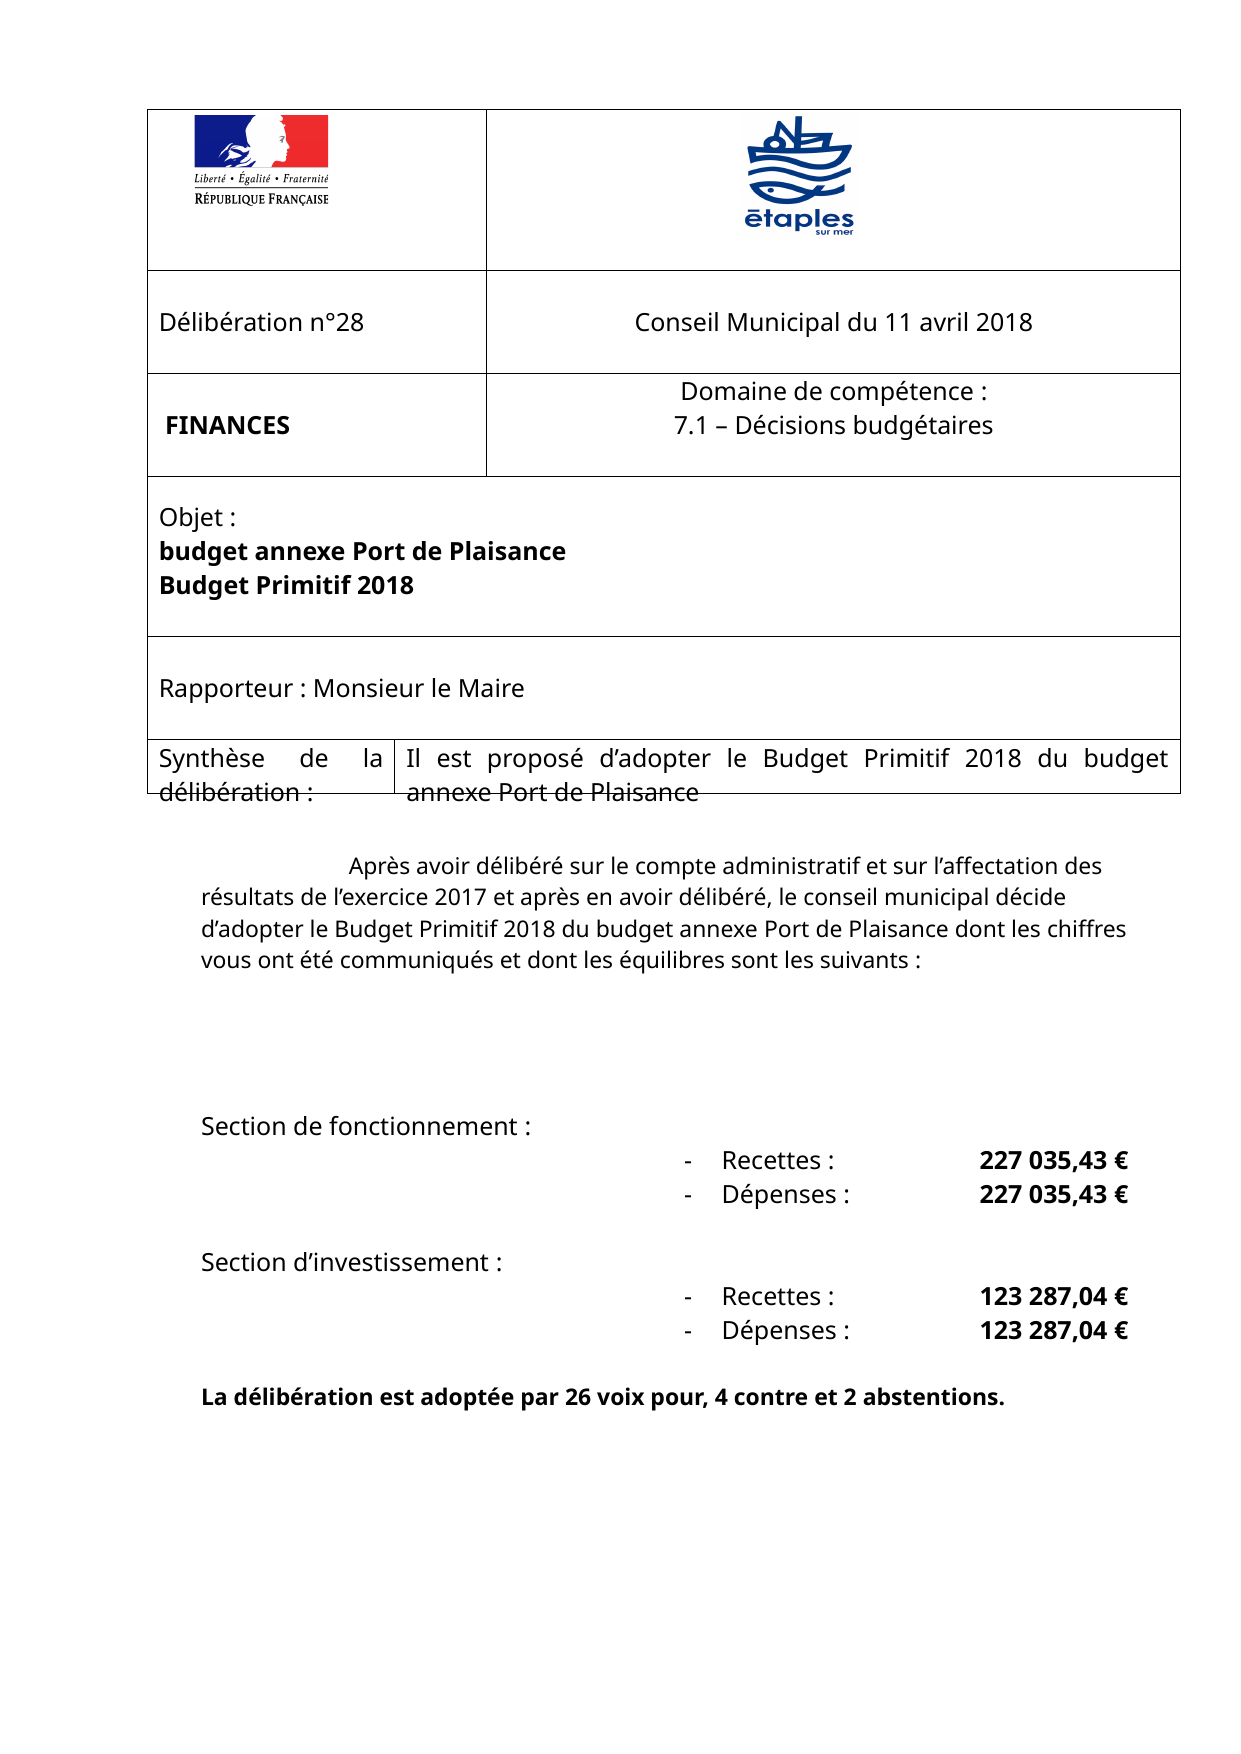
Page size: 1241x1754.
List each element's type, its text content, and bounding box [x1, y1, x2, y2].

table_cell Synthèse de la délibération : [148, 740, 394, 793]
text La délibération est adoptée par 26 voix pour, 4 contre et 2 abstentions. [201, 1381, 1128, 1412]
table_cell Rapporteur : Monsieur le Maire [148, 637, 1180, 739]
list Dépenses : 227 035,43 € [275, 1177, 1128, 1211]
table_cell Délibération n°28 [148, 271, 486, 373]
text Section de fonctionnement : [171, 1108, 1128, 1142]
list Dépenses : 123 287,04 € [275, 1313, 1128, 1347]
table_header [148, 110, 486, 269]
table_header [487, 110, 1180, 269]
table_cell Domaine de compétence : 7.1 – Décisions budgétaires [487, 374, 1180, 476]
picture [740, 113, 860, 239]
table_cell FINANCES [148, 374, 486, 476]
text Après avoir délibéré sur le compte administratif et sur l’affectation des résultats de l’exercice 2017 et après en avoir délibéré, le conseil municipal décide d’adopter le Budget Primitif 2018 du budget annexe Port de Plaisance dont les chiffres vous ont été communiqués et dont les équilibres sont les suivants : [201, 850, 1128, 975]
table_cell Objet : budget annexe Port de Plaisance Budget Primitif 2018 [148, 477, 1180, 636]
text Section d’investissement : [201, 1245, 1128, 1279]
table_cell Il est proposé d’adopter le Budget Primitif 2018 du budget annexe Port de Plaisance [395, 740, 1180, 793]
picture [194, 115, 329, 206]
list Recettes : 227 035,43 € [275, 1142, 1128, 1177]
table_cell Conseil Municipal du 11 avril 2018 [487, 271, 1180, 373]
list Recettes : 123 287,04 € [275, 1279, 1128, 1313]
